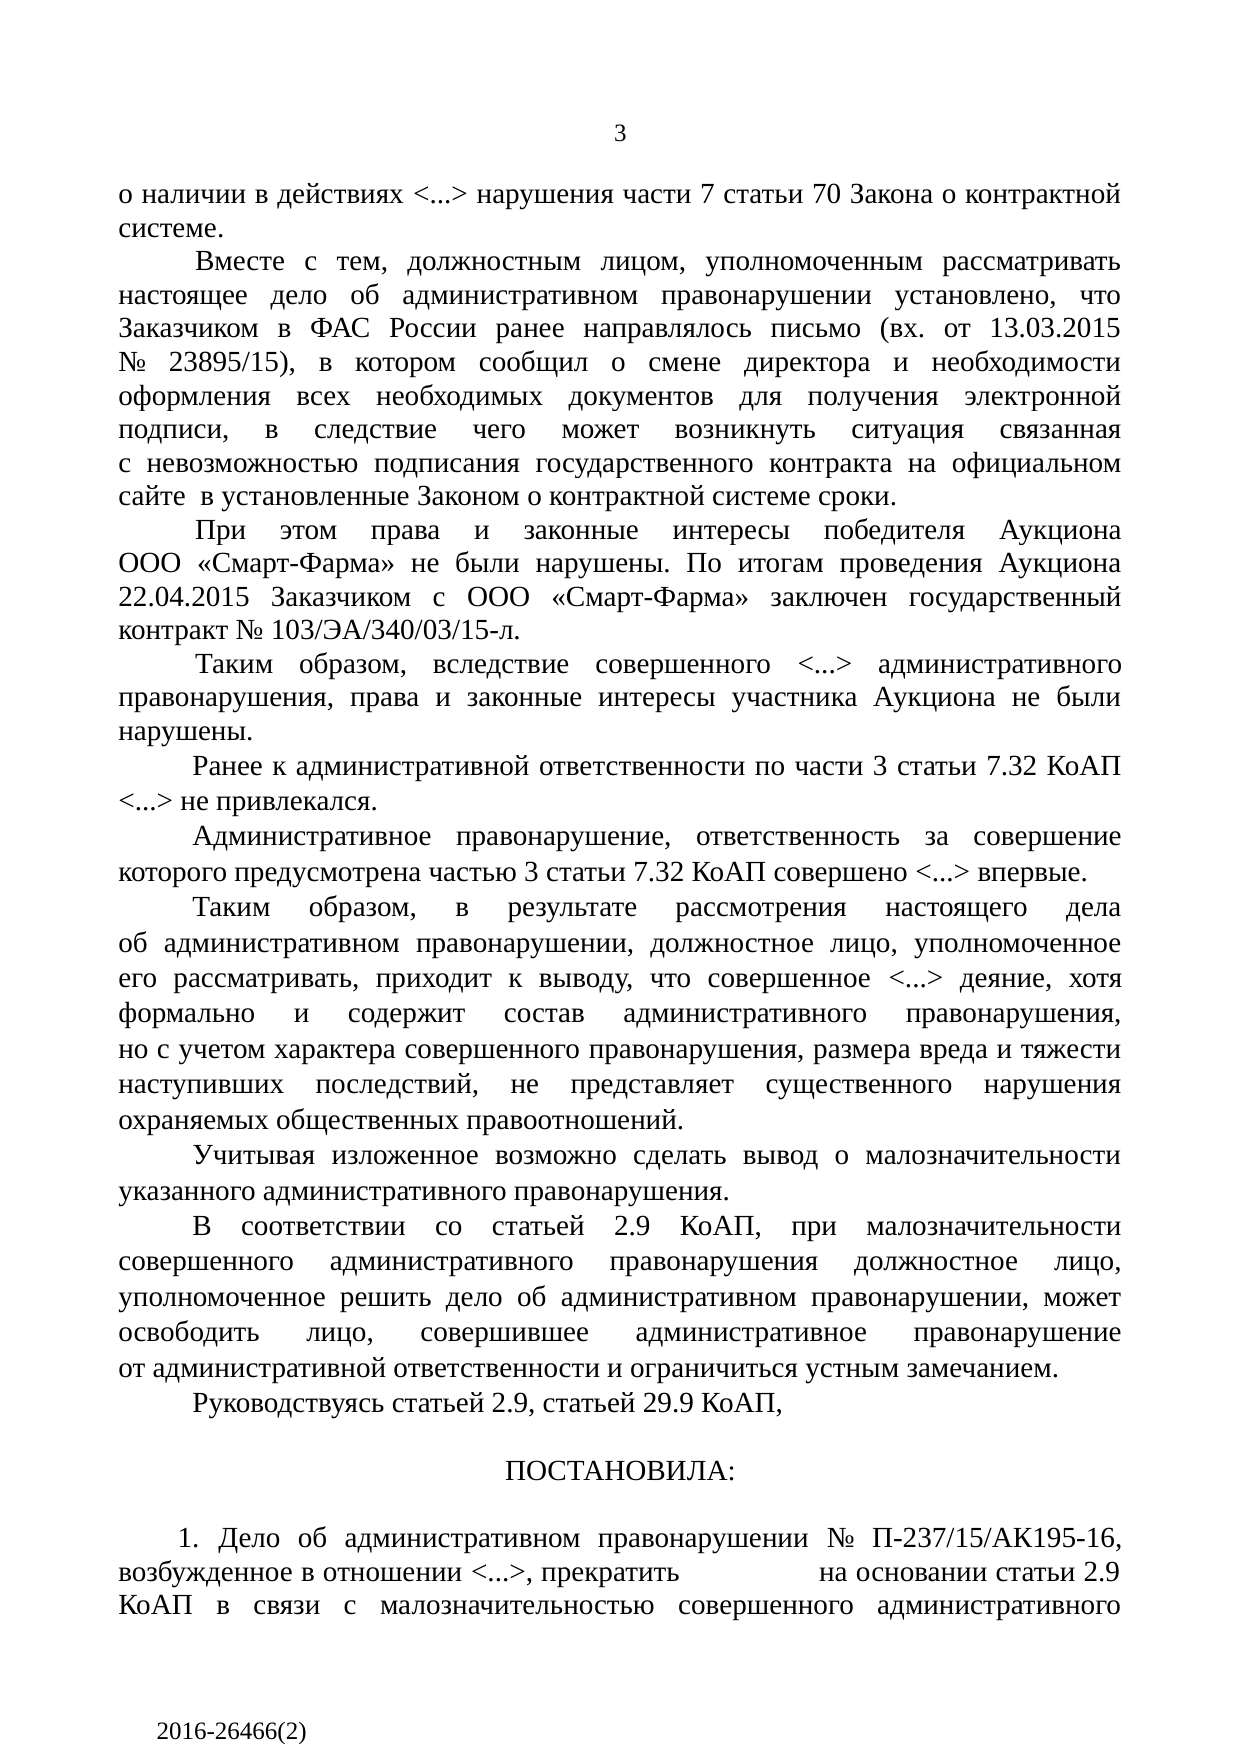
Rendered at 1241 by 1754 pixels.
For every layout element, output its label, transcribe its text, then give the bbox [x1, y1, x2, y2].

text При этом права и законные интересы победителя Аукциона ООО «Смарт-Фарма» не были нарушены. По итогам проведения Аукциона 22.04.2015 Заказчиком с ООО «Смарт-Фарма» заключен государственный контракт № 103/ЭА/340/03/15-л. [118, 512, 1122, 646]
text В соответствии со статьей 2.9 КоАП, при малозначительности совершенного административного правонарушения должностное лицо, уполномоченное решить дело об административном правонарушении, может освободить лицо, совершившее административное правонарушение от административной ответственности и ограничиться устным замечанием. [118, 1207, 1122, 1384]
text Руководствуясь статьей 2.9, статьей 29.9 КоАП, [118, 1384, 1122, 1419]
text Таким образом, вследствие совершенного <...> административного правонарушения, права и законные интересы участника Аукциона не были нарушены. [118, 646, 1122, 747]
list Дело об административном правонарушении № П-237/15/АК195-16, возбужденное в отношении <...>, прекратить на основании статьи 2.9 КоАП в связи с малозначительностью совершенного административного [118, 1520, 1122, 1621]
text Административное правонарушение, ответственность за совершение которого предусмотрена частью 3 статьи 7.32 КоАП совершено <...> впервые. [118, 817, 1122, 888]
text о наличии в действиях <...> нарушения части 7 статьи 70 Закона о контрактной системе. [118, 176, 1122, 243]
text Таким образом, в результате рассмотрения настоящего дела об административном правонарушении, должностное лицо, уполномоченное его рассматривать, приходит к выводу, что совершенное <...> деяние, хотя формально и содержит состав административного правонарушения, но с учетом характера совершенного правонарушения, размера вреда и тяжести наступивших последствий, не представляет существенного нарушения охраняемых общественных правоотношений. [118, 888, 1122, 1136]
text Учитывая изложенное возможно сделать вывод о малозначительности указанного административного правонарушения. [118, 1136, 1122, 1207]
text Ранее к административной ответственности по части 3 статьи 7.32 КоАП <...> не привлекался. [118, 747, 1122, 817]
text Вместе с тем, должностным лицом, уполномоченным рассматривать настоящее дело об административном правонарушении установлено, что Заказчиком в ФАС России ранее направлялось письмо (вх. от 13.03.2015 № 23895/15), в котором сообщил о смене директора и необходимости оформления всех необходимых документов для получения электронной подписи, в следствие чего может возникнуть ситуация связанная с невозможностью подписания государственного контракта на официальном сайте в установленные Законом о контрактной системе сроки. [118, 243, 1122, 512]
text ПОСТАНОВИЛА: [118, 1453, 1122, 1487]
